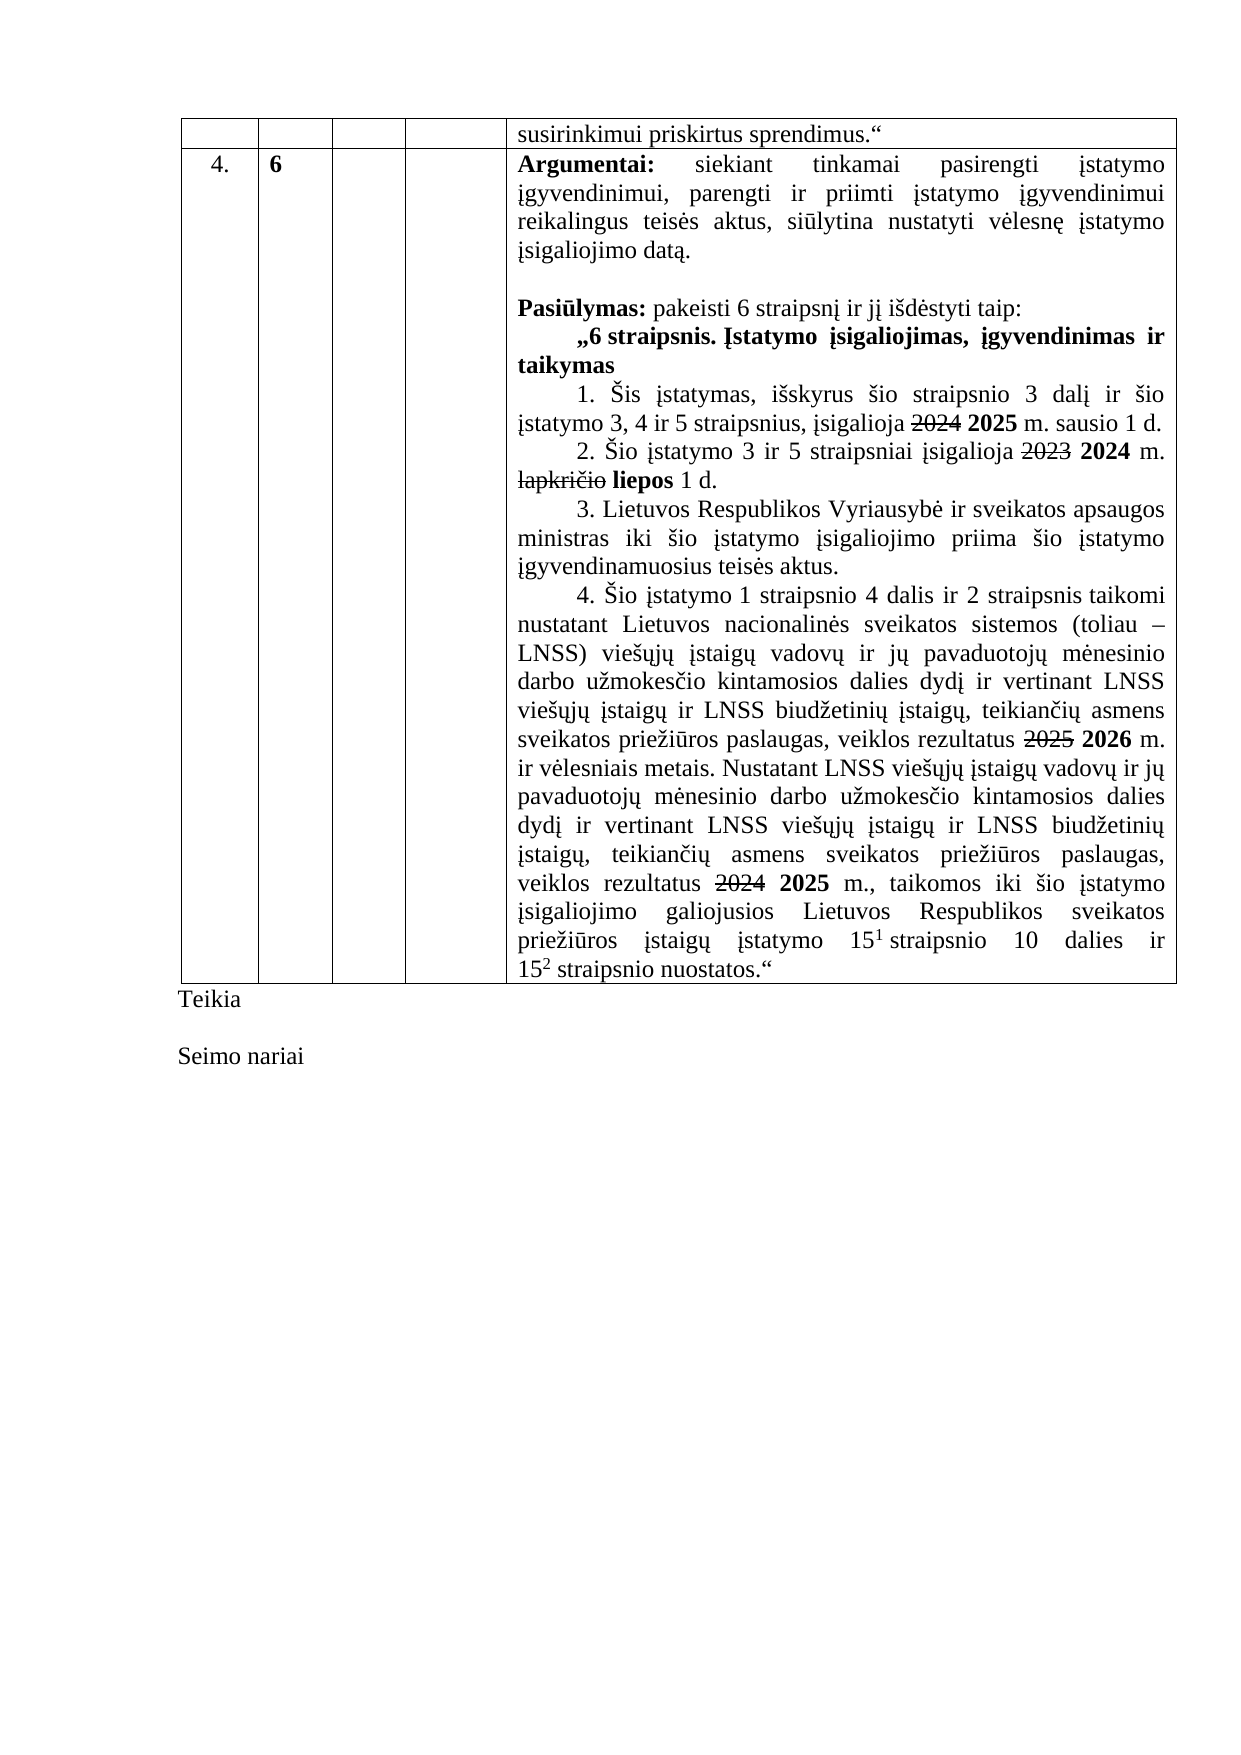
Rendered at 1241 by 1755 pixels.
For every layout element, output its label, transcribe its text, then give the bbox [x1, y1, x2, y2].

table_cell [182, 119, 258, 148]
text Teikia [177, 984, 1181, 1012]
table_cell [406, 149, 506, 983]
table_cell 6 [259, 149, 332, 983]
table_cell [333, 149, 405, 983]
table_cell [333, 119, 405, 148]
table_cell Argumentai: siekiant tinkamai pasirengti įstatymo įgyvendinimui, parengti ir priimti įstatymo įgyvendinimui reikalingus teisės aktus, siūlytina nustatyti vėlesnę įstatymo įsigaliojimo datą. Pasiūlymas: pakeisti 6 straipsnį ir jį išdėstyti taip: „6 straipsnis. Įstatymo įsigaliojimas, įgyvendinimas ir taikymas 1. Šis įstatymas, išskyrus šio straipsnio 3 dalį ir šio įstatymo 3, 4 ir 5 straipsnius, įsigalioja 2024 2025 m. sausio 1 d. 2. Šio įstatymo 3 ir 5 straipsniai įsigalioja 2023 2024 m. lapkričio liepos 1 d. 3. Lietuvos Respublikos Vyriausybė ir sveikatos apsaugos ministras iki šio įstatymo įsigaliojimo priima šio įstatymo įgyvendinamuosius teisės aktus. 4. Šio įstatymo 1 straipsnio 4 dalis ir 2 straipsnis taikomi nustatant Lietuvos nacionalinės sveikatos sistemos (toliau – LNSS) viešųjų įstaigų vadovų ir jų pavaduotojų mėnesinio darbo užmokesčio kintamosios dalies dydį ir vertinant LNSS viešųjų įstaigų ir LNSS biudžetinių įstaigų, teikiančių asmens sveikatos priežiūros paslaugas, veiklos rezultatus 2025 2026 m. ir vėlesniais metais. Nustatant LNSS viešųjų įstaigų vadovų ir jų pavaduotojų mėnesinio darbo užmokesčio kintamosios dalies dydį ir vertinant LNSS viešųjų įstaigų ir LNSS biudžetinių įstaigų, teikiančių asmens sveikatos priežiūros paslaugas, veiklos rezultatus 2024 2025 m., taikomos iki šio įstatymo įsigaliojimo galiojusios Lietuvos Respublikos sveikatos priežiūros įstaigų įstatymo 151 straipsnio 10 dalies ir 152 straipsnio nuostatos.“ [507, 149, 1176, 983]
text Seimo nariai (Parašas) [177, 1041, 1181, 1070]
table_cell [406, 119, 506, 148]
table_cell 4. [182, 149, 258, 983]
table_cell [259, 119, 332, 148]
